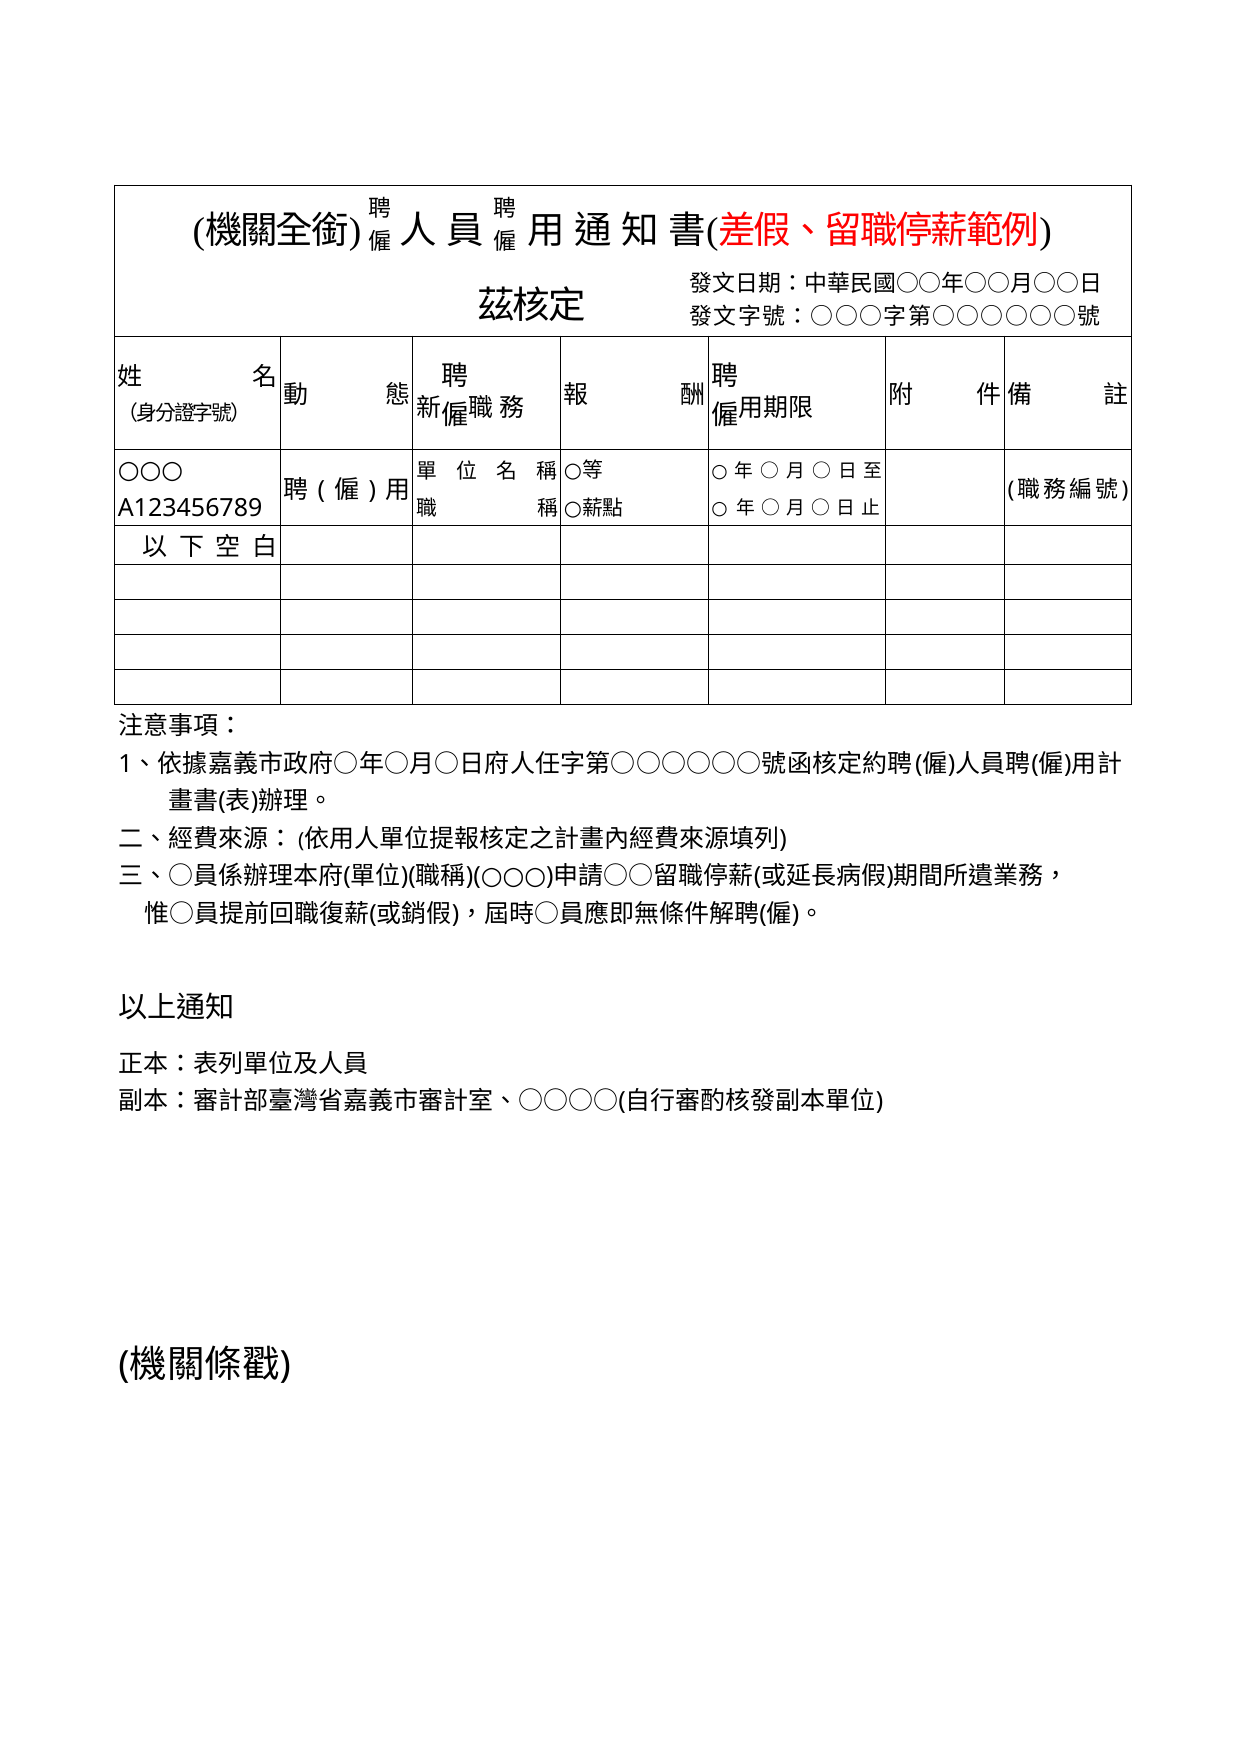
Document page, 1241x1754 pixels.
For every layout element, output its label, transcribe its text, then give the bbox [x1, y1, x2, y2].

list 依據嘉義市政府○年○月○日府人任字第○○○○○○號函核定約聘(僱)人員聘(僱)用計畫書(表)辦理。 [118, 743, 1122, 818]
table_cell [413, 600, 560, 634]
text 惟○員提前回職復薪(或銷假)，屆時○員應即無條件解聘(僱)。 [118, 893, 1122, 930]
table_cell [281, 565, 412, 599]
table_cell [886, 526, 1004, 564]
table_cell [115, 635, 280, 669]
table_cell [561, 565, 708, 599]
table_cell 附件 [886, 337, 1004, 449]
text 注意事項： [118, 705, 1122, 743]
text 三、○員係辦理本府(單位)(職稱)(○○○)申請○○留職停薪(或延長病假)期間所遺業務， [118, 855, 1122, 893]
table_cell [709, 635, 885, 669]
table_cell ○等 ○薪點 [561, 450, 708, 525]
text (機關條戳) [118, 1324, 1122, 1399]
text 副本：審計部臺灣省嘉義市審計室、○○○○(自行審酌核發副本單位) [118, 1080, 1122, 1118]
table_cell [413, 635, 560, 669]
table_cell [709, 670, 885, 704]
table_cell ○年○月○日至 ○年○月○日止 [709, 450, 885, 525]
table_cell [115, 600, 280, 634]
table_cell [1005, 565, 1131, 599]
table_cell [561, 600, 708, 634]
table_cell [115, 565, 280, 599]
table_cell [886, 635, 1004, 669]
table_cell 單位名稱 職稱 [413, 450, 560, 525]
table_cell 報酬 [561, 337, 708, 449]
table_cell [561, 526, 708, 564]
table_cell [115, 670, 280, 704]
table_cell [281, 635, 412, 669]
table_cell [709, 565, 885, 599]
table_cell 新聘僱職務 [413, 337, 560, 449]
table_cell ○○○ A123456789 [115, 450, 280, 525]
table_cell 聘僱用期限 [709, 337, 885, 449]
table_cell [413, 670, 560, 704]
table_cell [886, 565, 1004, 599]
table_cell (職務編號) [1005, 450, 1131, 525]
table_cell 姓名 （身分證字號） [115, 337, 280, 449]
text 正本：表列單位及人員 [118, 1043, 1122, 1080]
table_cell [1005, 635, 1131, 669]
table_cell 備註 [1005, 337, 1131, 449]
table_cell [709, 600, 885, 634]
table_cell [886, 450, 1004, 525]
table_cell [1005, 670, 1131, 704]
table_cell [281, 526, 412, 564]
text 二、經費來源： (依用人單位提報核定之計畫內經費來源填列) [118, 818, 1122, 855]
table_cell [886, 670, 1004, 704]
text 以上通知 [118, 968, 1122, 1043]
table_cell [561, 670, 708, 704]
table_cell [561, 635, 708, 669]
table_cell [886, 600, 1004, 634]
table_cell [1005, 600, 1131, 634]
table_cell 動態 [281, 337, 412, 449]
table_cell 以下空白 [115, 526, 280, 564]
table_cell 聘(僱)用 [281, 450, 412, 525]
table_header (機關全銜) 聘僱 人 員 聘僱 用 通 知 書(差假、留職停薪範例) 茲核定 發文日期：中華民國○○年○○月○○日 發文字號：○○○字第○○○○○○號 [115, 186, 1131, 336]
table_cell [1005, 526, 1131, 564]
table_cell [413, 526, 560, 564]
table_cell [709, 526, 885, 564]
table_cell [413, 565, 560, 599]
table_cell [281, 600, 412, 634]
table_cell [281, 670, 412, 704]
